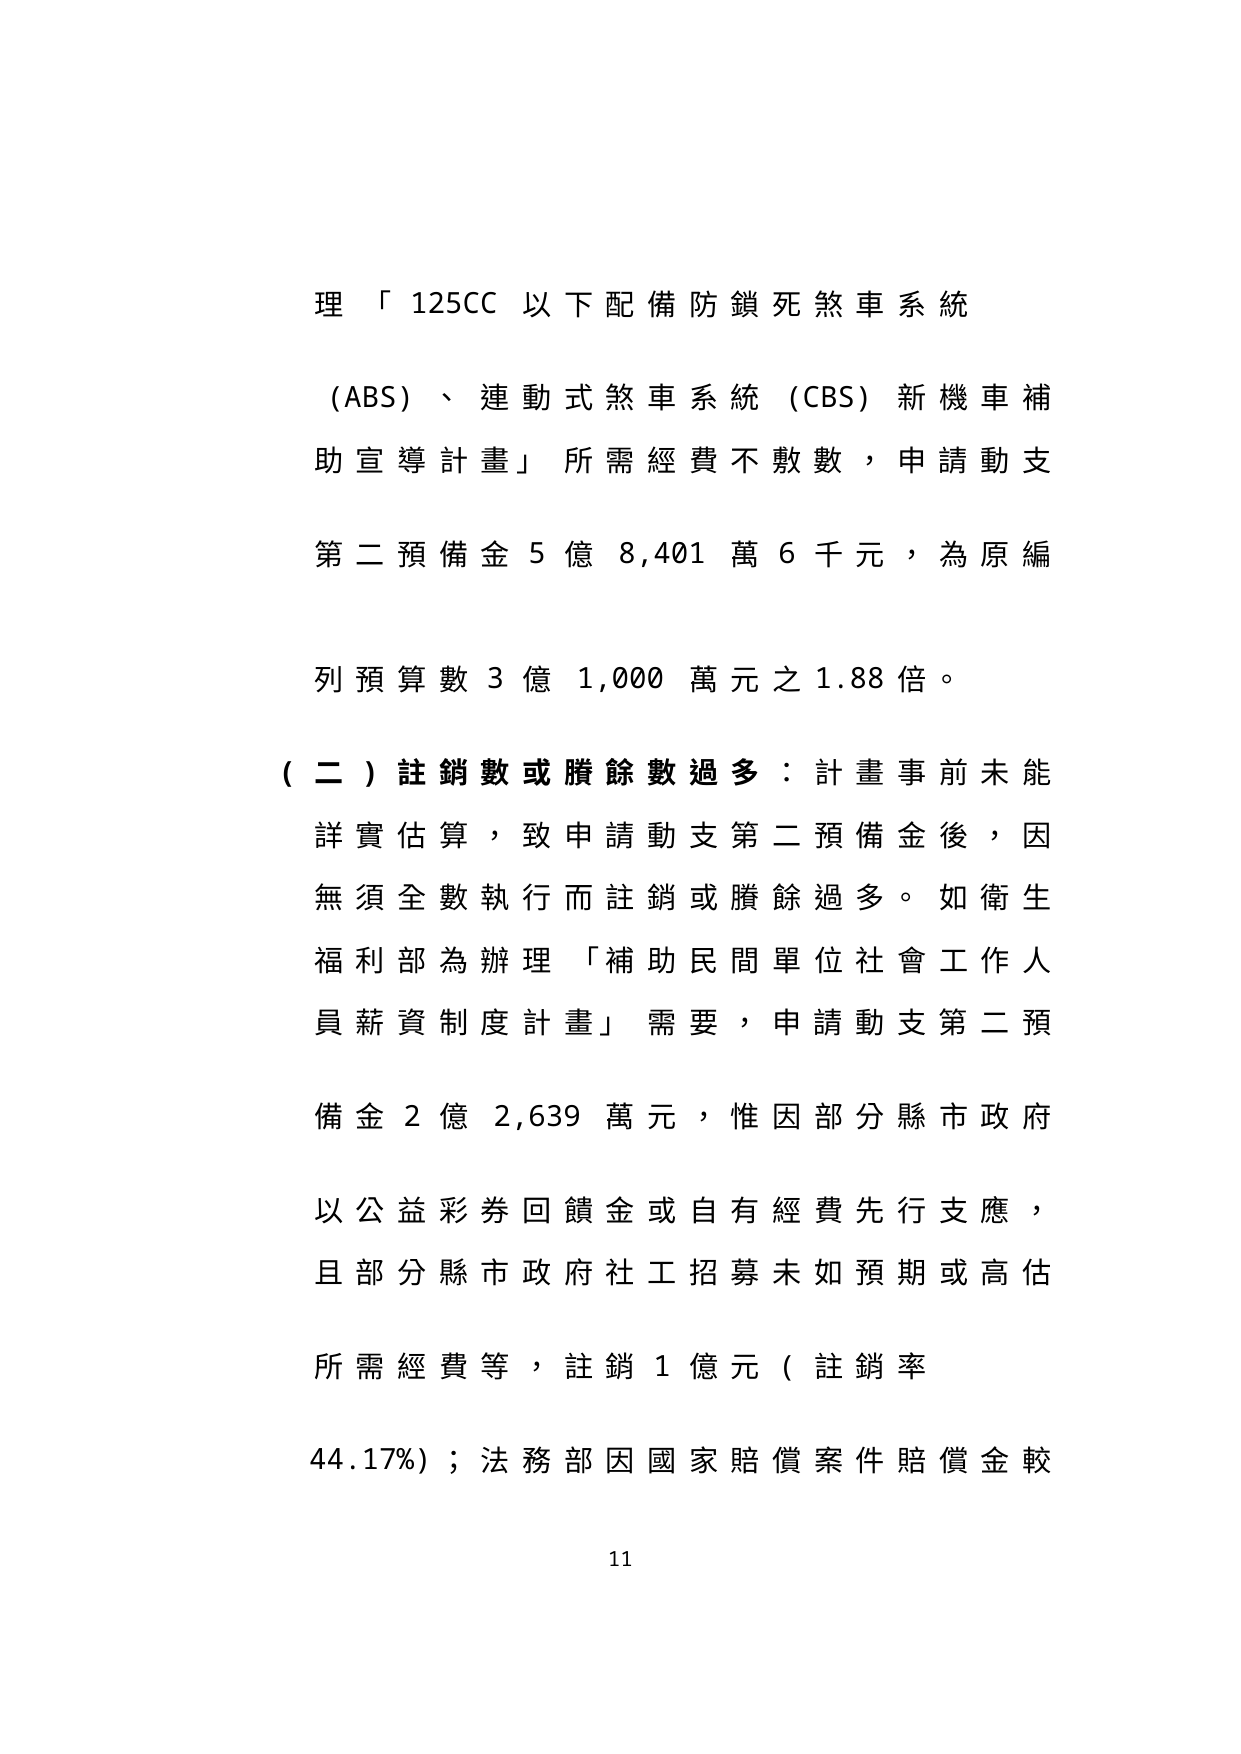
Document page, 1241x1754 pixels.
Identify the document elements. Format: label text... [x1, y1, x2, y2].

text 理「125CC以下配備防鎖死煞車系統(ABS)、連動式煞車系統(CBS)新機車補助宣導計畫」所需經費不敷數，申請動支第二預備金5億8,401萬6千元，為原編列預算數3億1,000萬元之1.88倍。 [242, 229, 1058, 729]
text (二)註銷數或賸餘數過多：計畫事前未能詳實估算，致申請動支第二預備金後，因無須全數執行而註銷或賸餘過多。如衛生福利部為辦理「補助民間單位社會工作人員薪資制度計畫」需要，申請動支第二預備金2億2,639萬元，惟因部分縣市政府以公益彩券回饋金或自有經費先行支應，且部分縣市政府社工招募未如預期或高估所需經費等，註銷1億元(註銷率44.17%)；法務部因國家賠償案件賠償金較 [242, 729, 1058, 1479]
